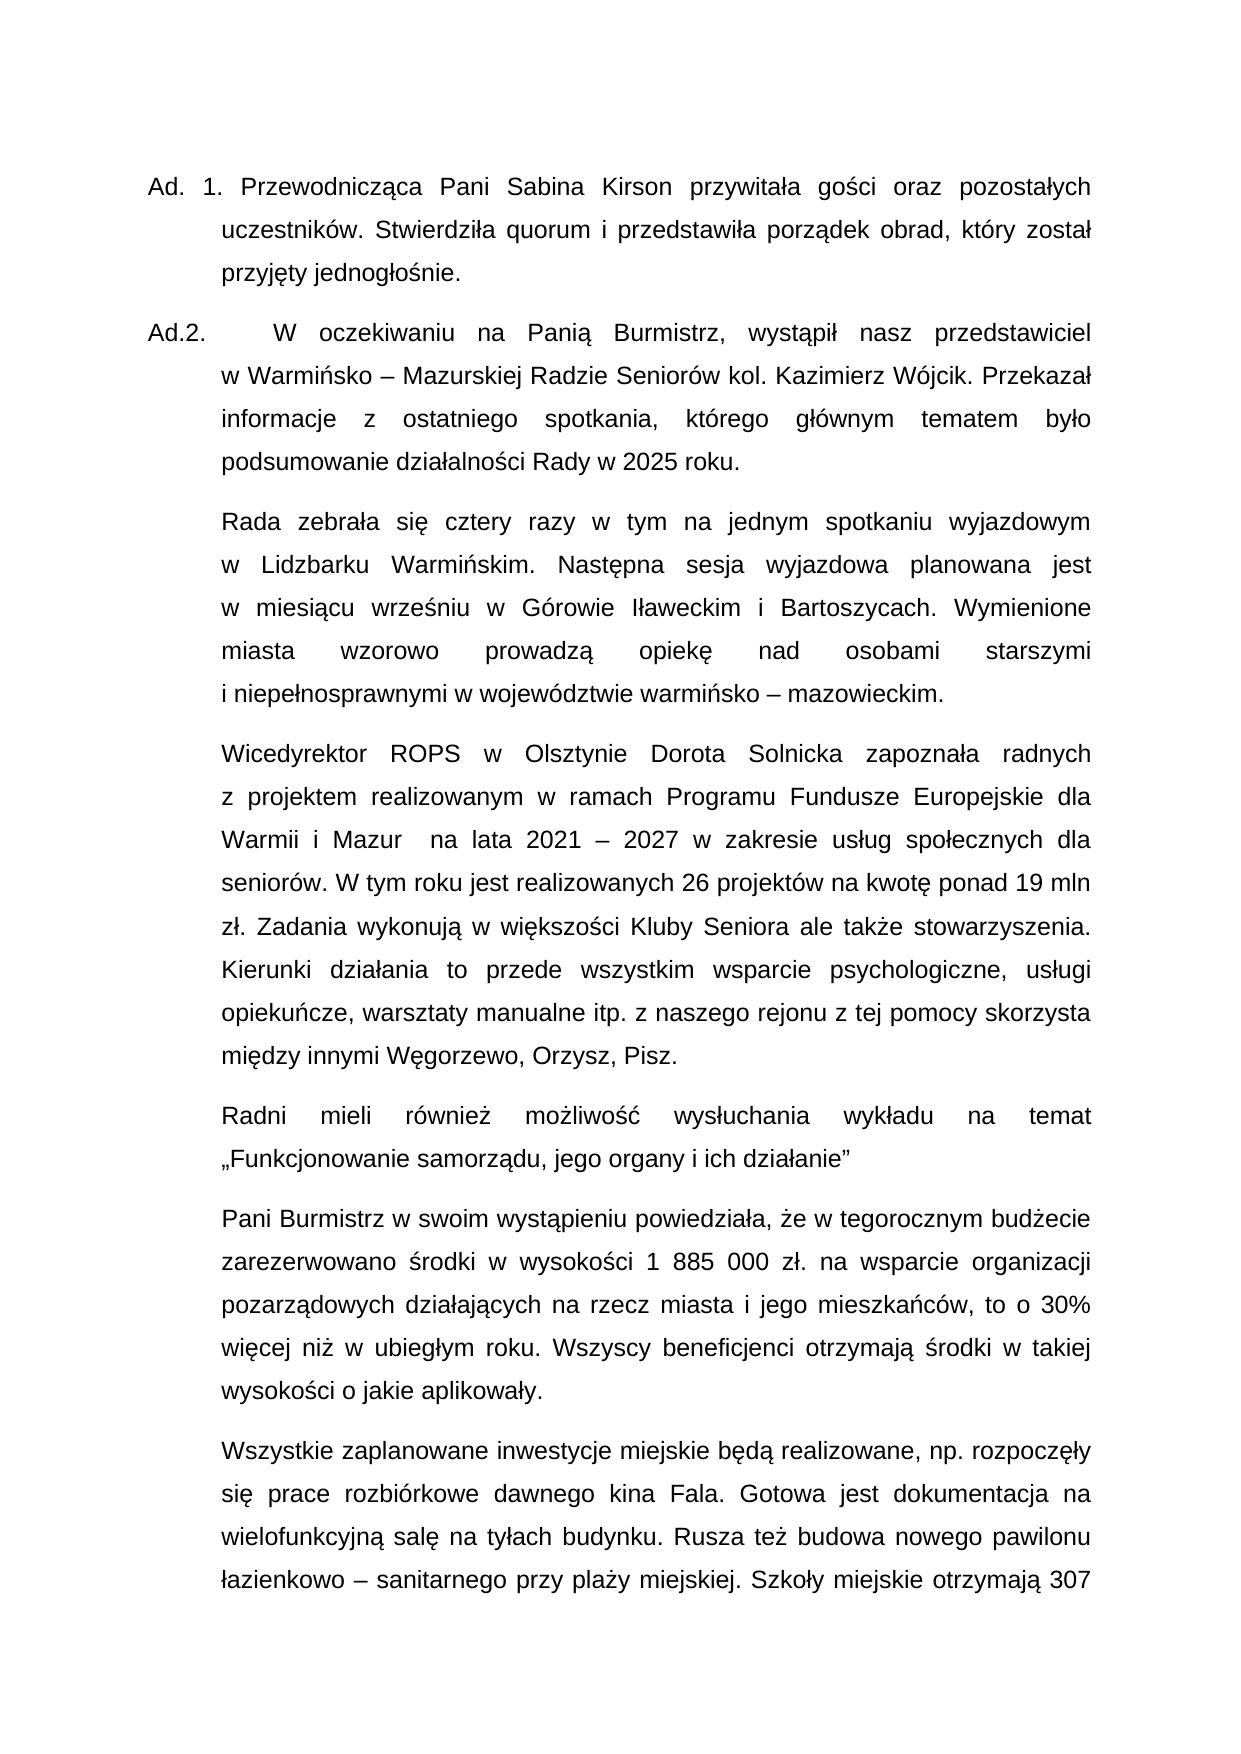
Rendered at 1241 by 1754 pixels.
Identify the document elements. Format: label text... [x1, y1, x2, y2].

text Rada zebrała się cztery razy w tym na jednym spotkaniu wyjazdowym w Lidzbarku Warmińskim. Następna sesja wyjazdowa planowana jest w miesiącu wrześniu w Górowie Iławeckim i Bartoszycach. Wymienione miasta wzorowo prowadzą opiekę nad osobami starszymi i niepełnosprawnymi w województwie warmińsko – mazowieckim. [148, 507, 1092, 708]
text Wszystkie zaplanowane inwestycje miejskie będą realizowane, np. rozpoczęły się prace rozbiórkowe dawnego kina Fala. Gotowa jest dokumentacja na wielofunkcyjną salę na tyłach budynku. Rusza też budowa nowego pawilonu łazienkowo – sanitarnego przy plaży miejskiej. Szkoły miejskie otrzymają 307 [148, 1436, 1092, 1594]
text Ad. 1. Przewodnicząca Pani Sabina Kirson przywitała gości oraz pozostałych uczestników. Stwierdziła quorum i przedstawiła porządek obrad, który został przyjęty jednogłośnie. [148, 171, 1092, 286]
text Wicedyrektor ROPS w Olsztynie Dorota Solnicka zapoznała radnych z projektem realizowanym w ramach Programu Fundusze Europejskie dla Warmii i Mazur na lata 2021 – 2027 w zakresie usług społecznych dla seniorów. W tym roku jest realizowanych 26 projektów na kwotę ponad 19 mln zł. Zadania wykonują w większości Kluby Seniora ale także stowarzyszenia. Kierunki działania to przede wszystkim wsparcie psychologiczne, usługi opiekuńcze, warsztaty manualne itp. z naszego rejonu z tej pomocy skorzysta między innymi Węgorzewo, Orzysz, Pisz. [148, 739, 1092, 1069]
text Radni mieli również możliwość wysłuchania wykładu na temat „Funkcjonowanie samorządu, jego organy i ich działanie” [148, 1101, 1092, 1172]
text Ad.2. W oczekiwaniu na Panią Burmistrz, wystąpił nasz przedstawiciel w Warmińsko – Mazurskiej Radzie Seniorów kol. Kazimierz Wójcik. Przekazał informacje z ostatniego spotkania, którego głównym tematem było podsumowanie działalności Rady w 2025 roku. [148, 317, 1092, 476]
text Pani Burmistrz w swoim wystąpieniu powiedziała, że w tegorocznym budżecie zarezerwowano środki w wysokości 1 885 000 zł. na wsparcie organizacji pozarządowych działających na rzecz miasta i jego mieszkańców, to o 30% więcej niż w ubiegłym roku. Wszyscy beneficjenci otrzymają środki w takiej wysokości o jakie aplikowały. [148, 1203, 1092, 1405]
